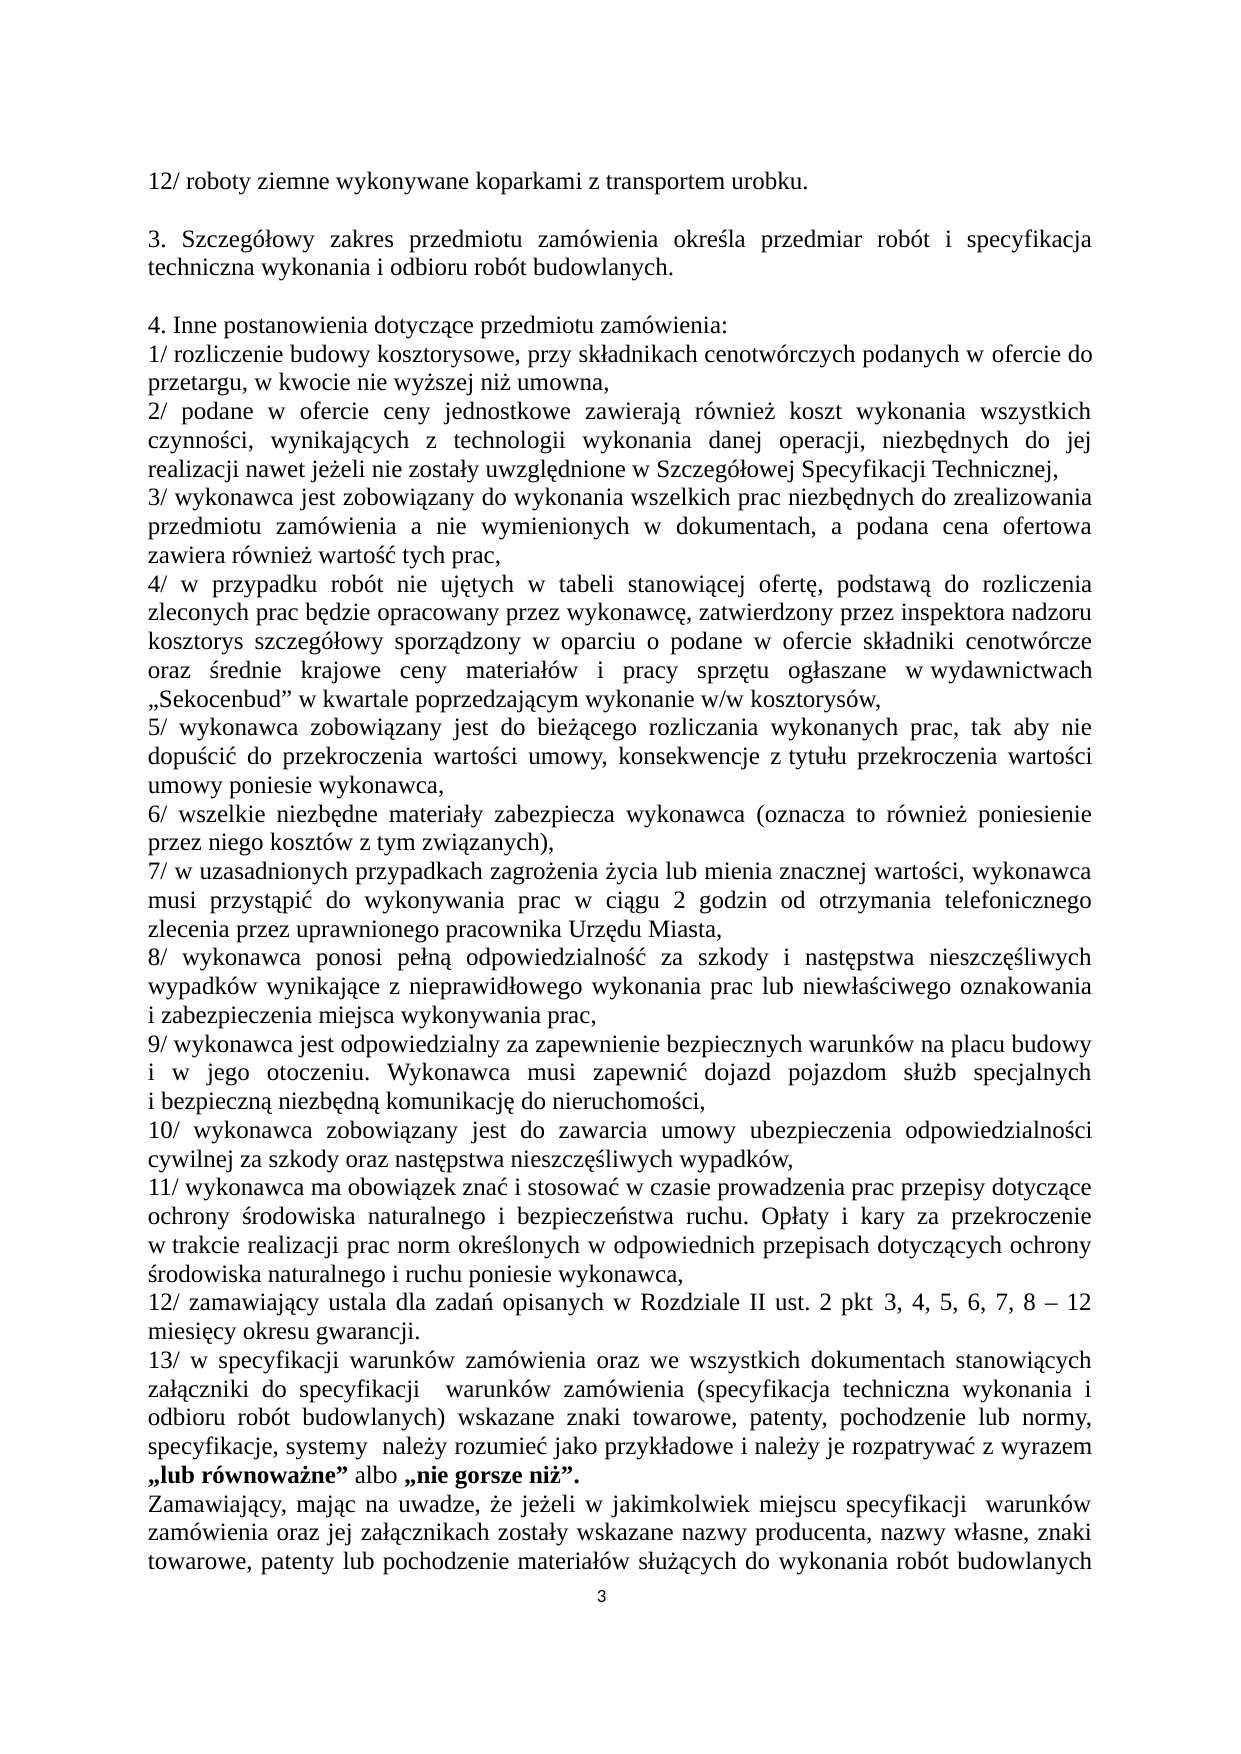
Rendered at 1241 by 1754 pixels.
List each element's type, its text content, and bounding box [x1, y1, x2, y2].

text 3. Szczegółowy zakres przedmiotu zamówienia określa przedmiar robót i specyfikacja techniczna wykonania i odbioru robót budowlanych. [148, 224, 1093, 281]
text 12/ roboty ziemne wykonywane koparkami z transportem urobku. [148, 166, 1093, 195]
text 13/ w specyfikacji warunków zamówienia oraz we wszystkich dokumentach stanowiących załączniki do specyfikacji warunków zamówienia (specyfikacja techniczna wykonania i odbioru robót budowlanych) wskazane znaki towarowe, patenty, pochodzenie lub normy, specyfikacje, systemy należy rozumieć jako przykładowe i należy je rozpatrywać z wyrazem „lub równoważne” albo „nie gorsze niż”. [148, 1345, 1093, 1489]
text 6/ wszelkie niezbędne materiały zabezpiecza wykonawca (oznacza to również poniesienie przez niego kosztów z tym związanych), [148, 799, 1093, 856]
text Zamawiający, mając na uwadze, że jeżeli w jakimkolwiek miejscu specyfikacji warunków zamówienia oraz jej załącznikach zostały wskazane nazwy producenta, nazwy własne, znaki towarowe, patenty lub pochodzenie materiałów służących do wykonania robót budowlanych [148, 1489, 1093, 1575]
text 7/ w uzasadnionych przypadkach zagrożenia życia lub mienia znacznej wartości, wykonawca musi przystąpić do wykonywania prac w ciągu 2 godzin od otrzymania telefonicznego zlecenia przez uprawnionego pracownika Urzędu Miasta, [148, 856, 1093, 942]
text 3/ wykonawca jest zobowiązany do wykonania wszelkich prac niezbędnych do zrealizowania przedmiotu zamówienia a nie wymienionych w dokumentach, a podana cena ofertowa zawiera również wartość tych prac, [148, 482, 1093, 569]
text 8/ wykonawca ponosi pełną odpowiedzialność za szkody i następstwa nieszczęśliwych wypadków wynikające z nieprawidłowego wykonania prac lub niewłaściwego oznakowania i zabezpieczenia miejsca wykonywania prac, [148, 942, 1093, 1029]
text 5/ wykonawca zobowiązany jest do bieżącego rozliczania wykonanych prac, tak aby nie dopuścić do przekroczenia wartości umowy, konsekwencje z tytułu przekroczenia wartości umowy poniesie wykonawca, [148, 712, 1093, 799]
text 1/ rozliczenie budowy kosztorysowe, przy składnikach cenotwórczych podanych w ofercie do przetargu, w kwocie nie wyższej niż umowna, [148, 339, 1093, 396]
text 4/ w przypadku robót nie ujętych w tabeli stanowiącej ofertę, podstawą do rozliczenia zleconych prac będzie opracowany przez wykonawcę, zatwierdzony przez inspektora nadzoru kosztorys szczegółowy sporządzony w oparciu o podane w ofercie składniki cenotwórcze oraz średnie krajowe ceny materiałów i pracy sprzętu ogłaszane w wydawnictwach „Sekocenbud” w kwartale poprzedzającym wykonanie w/w kosztorysów, [148, 569, 1093, 712]
text 4. Inne postanowienia dotyczące przedmiotu zamówienia: [148, 310, 1093, 339]
text 12/ zamawiający ustala dla zadań opisanych w Rozdziale II ust. 2 pkt 3, 4, 5, 6, 7, 8 – 12 miesięcy okresu gwarancji. [148, 1287, 1093, 1345]
text 9/ wykonawca jest odpowiedzialny za zapewnienie bezpiecznych warunków na placu budowy i w jego otoczeniu. Wykonawca musi zapewnić dojazd pojazdom służb specjalnych i bezpieczną niezbędną komunikację do nieruchomości, [148, 1029, 1093, 1115]
text 2/ podane w ofercie ceny jednostkowe zawierają również koszt wykonania wszystkich czynności, wynikających z technologii wykonania danej operacji, niezbędnych do jej realizacji nawet jeżeli nie zostały uwzględnione w Szczegółowej Specyfikacji Technicznej, [148, 396, 1093, 482]
text 11/ wykonawca ma obowiązek znać i stosować w czasie prowadzenia prac przepisy dotyczące ochrony środowiska naturalnego i bezpieczeństwa ruchu. Opłaty i kary za przekroczenie w trakcie realizacji prac norm określonych w odpowiednich przepisach dotyczących ochrony środowiska naturalnego i ruchu poniesie wykonawca, [148, 1172, 1093, 1287]
text 10/ wykonawca zobowiązany jest do zawarcia umowy ubezpieczenia odpowiedzialności cywilnej za szkody oraz następstwa nieszczęśliwych wypadków, [148, 1115, 1093, 1172]
